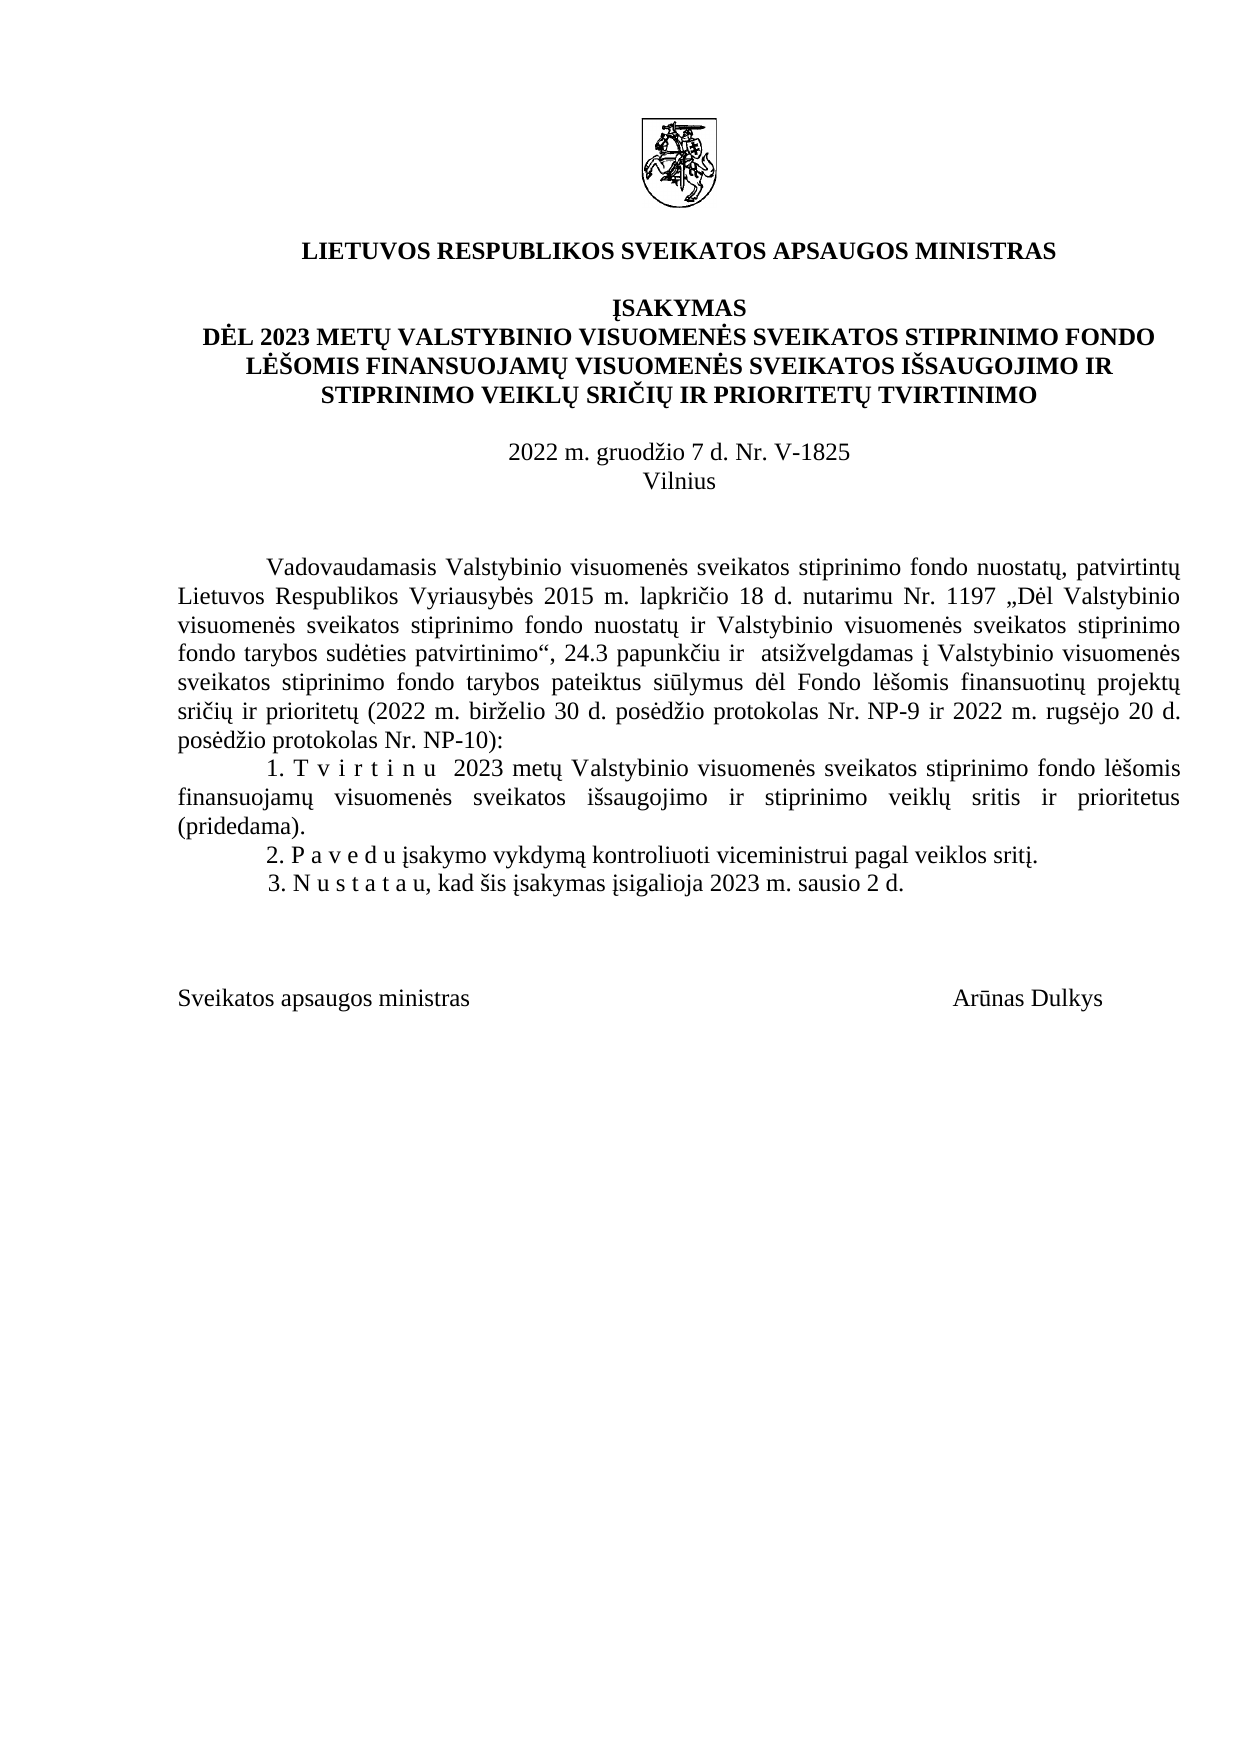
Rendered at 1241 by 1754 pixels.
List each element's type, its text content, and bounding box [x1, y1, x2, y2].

text DĖL 2023 METŲ VALSTYBINIO VISUOMENĖS SVEIKATOS STIPRINIMO FONDO LĖŠOMIS FINANSUOJAMŲ VISUOMENĖS SVEIKATOS IŠSAUGOJIMO IR STIPRINIMO VEIKLŲ SRIČIŲ IR PRIORITETŲ TVIRTINIMO [177, 322, 1181, 408]
text 2. P a v e d u įsakymo vykdymą kontroliuoti viceministrui pagal veiklos sritį. [177, 840, 1181, 868]
text 2022 m. gruodžio 7 d. Nr. V-1825 [177, 437, 1181, 466]
text Sveikatos apsaugos ministras Arūnas Dulkys [177, 983, 1181, 1012]
text ĮSAKYMAS [177, 293, 1181, 322]
text Vilnius [177, 466, 1181, 495]
text 1. T v i r t i n u 2023 metų Valstybinio visuomenės sveikatos stiprinimo fondo lėšomis finansuojamų visuomenės sveikatos išsaugojimo ir stiprinimo veiklų sritis ir prioritetus (pridedama). [177, 753, 1181, 840]
text Vadovaudamasis Valstybinio visuomenės sveikatos stiprinimo fondo nuostatų, patvirtintų Lietuvos Respublikos Vyriausybės 2015 m. lapkričio 18 d. nutarimu Nr. 1197 „Dėl Valstybinio visuomenės sveikatos stiprinimo fondo nuostatų ir Valstybinio visuomenės sveikatos stiprinimo fondo tarybos sudėties patvirtinimo“, 24.3 papunkčiu ir atsižvelgdamas į Valstybinio visuomenės sveikatos stiprinimo fondo tarybos pateiktus siūlymus dėl Fondo lėšomis finansuotinų projektų sričių ir prioritetų (2022 m. birželio 30 d. posėdžio protokolas Nr. NP-9 ir 2022 m. rugsėjo 20 d. posėdžio protokolas Nr. NP-10): [177, 552, 1181, 753]
text LIETUVOS RESPUBLIKOS SVEIKATOS APSAUGOS MINISTRAS [177, 236, 1181, 265]
text 3. N u s t a t a u, kad šis įsakymas įsigalioja 2023 m. sausio 2 d. [177, 868, 1181, 897]
